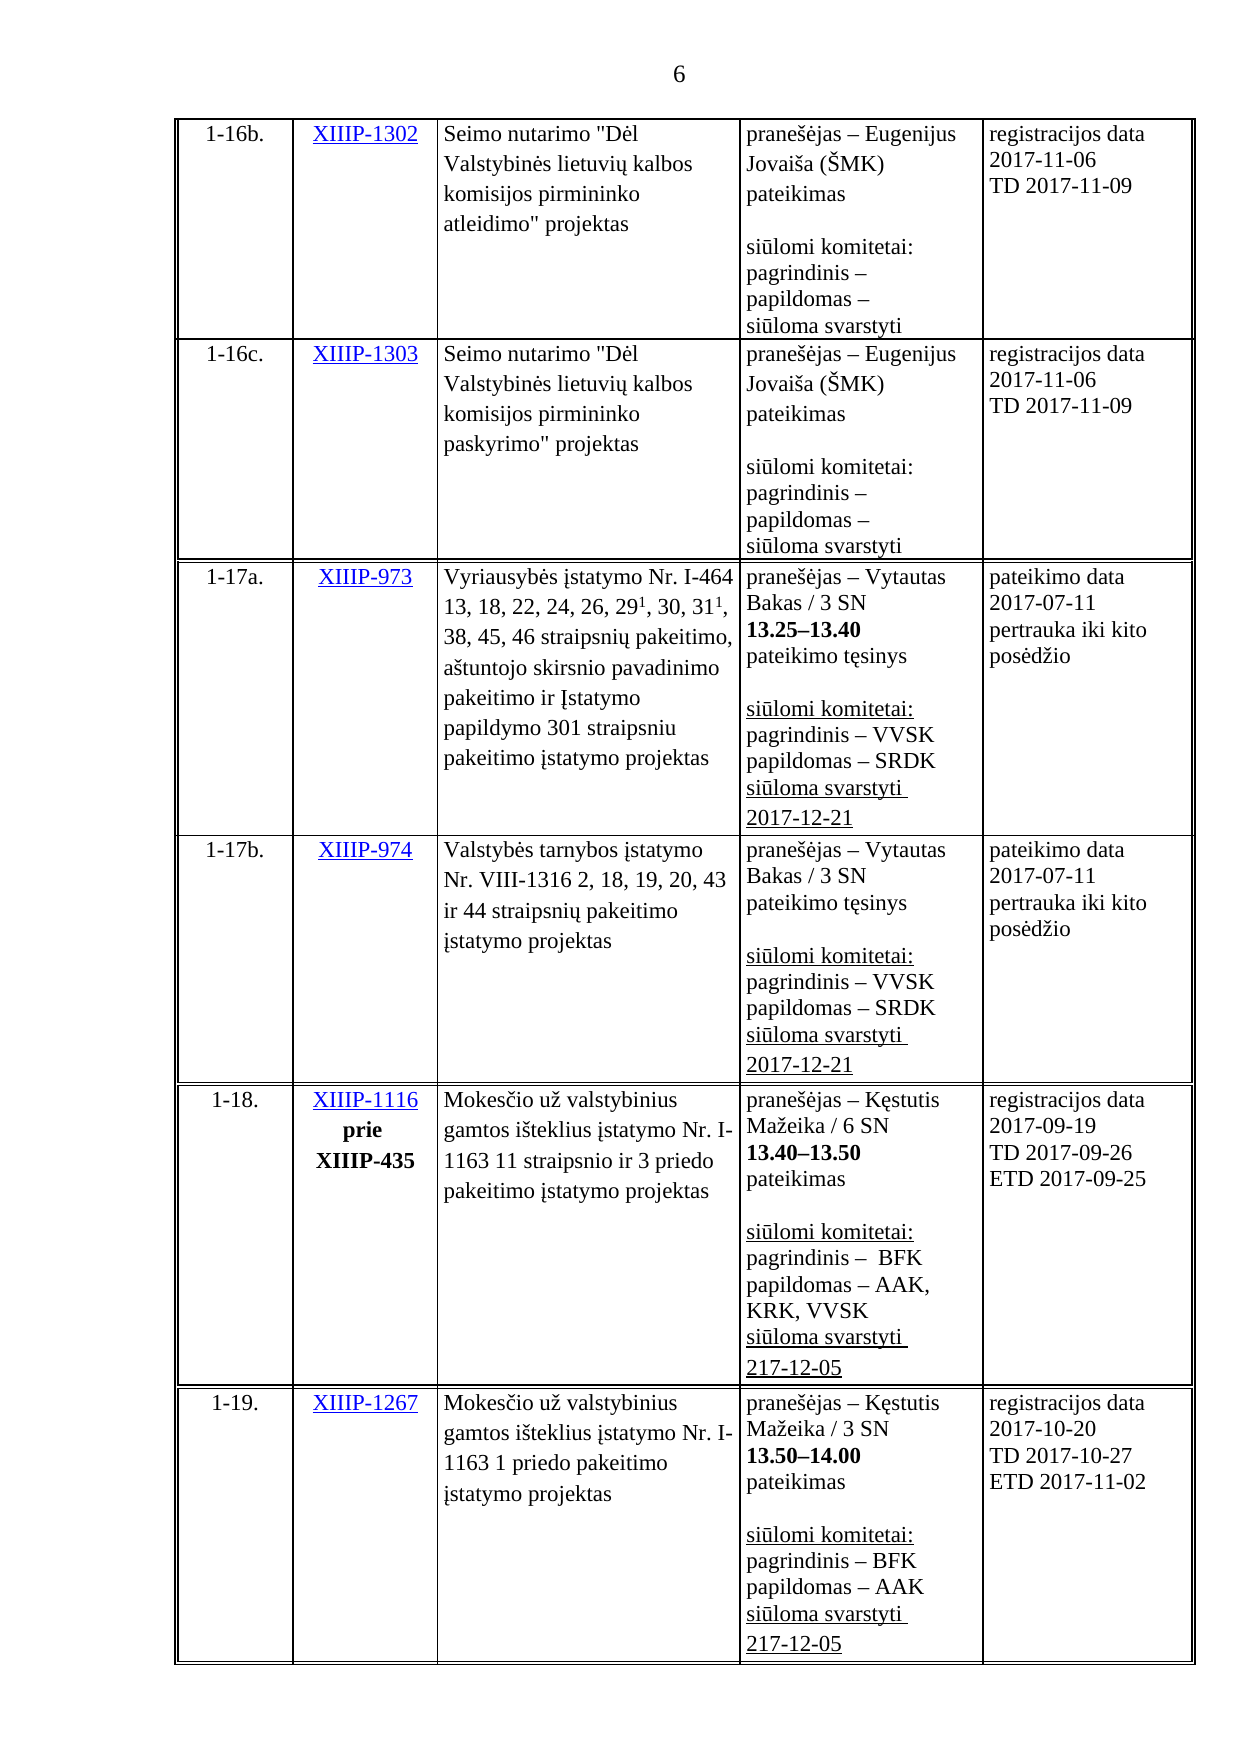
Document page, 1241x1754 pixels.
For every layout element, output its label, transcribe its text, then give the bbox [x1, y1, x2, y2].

table_cell pranešėjas – Vytautas Bakas / 3 SN 13.25–13.40 pateikimo tęsinys siūlomi komitetai: pagrindinis – VVSK papildomas – SRDK siūloma svarstyti 2017-12-21 [741, 563, 982, 835]
table_cell 1-17a. [179, 563, 292, 835]
table_cell 1-16b. [179, 120, 292, 338]
table_cell pranešėjas – Vytautas Bakas / 3 SN pateikimo tęsinys siūlomi komitetai: pagrindinis – VVSK papildomas – SRDK siūloma svarstyti 2017-12-21 [741, 836, 982, 1082]
table_cell pranešėjas – Kęstutis Mažeika / 6 SN 13.40–13.50 pateikimas siūlomi komitetai: pagrindinis – BFK papildomas – AAK, KRK, VVSK siūloma svarstyti 217-12-05 [741, 1086, 982, 1384]
table_cell Seimo nutarimo "Dėl Valstybinės lietuvių kalbos komisijos pirmininko paskyrimo" projektas [438, 340, 739, 558]
table_cell XIIIP-1302 [294, 120, 437, 338]
table_cell XIIIP-973 [294, 563, 437, 835]
table_cell pranešėjas – Kęstutis Mažeika / 3 SN 13.50–14.00 pateikimas siūlomi komitetai: pagrindinis – BFK papildomas – AAK siūloma svarstyti 217-12-05 [741, 1389, 982, 1661]
table_cell 1-19. [179, 1389, 292, 1661]
table_cell Valstybės tarnybos įstatymo Nr. VIII-1316 2, 18, 19, 20, 43 ir 44 straipsnių pakeitimo įstatymo projektas [438, 836, 739, 1082]
table_cell Mokesčio už valstybinius gamtos išteklius įstatymo Nr. I-1163 1 priedo pakeitimo įstatymo projektas [438, 1389, 739, 1661]
table_cell [1196, 118, 1240, 338]
table_cell [1196, 835, 1240, 1082]
table_cell [1196, 558, 1240, 835]
table_cell XIIIP-1303 [294, 340, 437, 558]
table_cell XIIIP-974 [294, 836, 437, 1082]
table_cell 1-16c. [179, 340, 292, 558]
table_cell 1-18. [179, 1086, 292, 1384]
table_cell Seimo nutarimo "Dėl Valstybinės lietuvių kalbos komisijos pirmininko atleidimo" projektas [438, 120, 739, 338]
table_cell [1196, 1082, 1240, 1384]
table_cell registracijos data 2017-11-06 TD 2017-11-09 [984, 340, 1191, 558]
table_cell Vyriausybės įstatymo Nr. I-464 13, 18, 22, 24, 26, 291, 30, 311, 38, 45, 46 straipsnių pakeitimo, aštuntojo skirsnio pavadinimo pakeitimo ir Įstatymo papildymo 301 straipsniu pakeitimo įstatymo projektas [438, 563, 739, 835]
table_cell pateikimo data 2017-07-11 pertrauka iki kito posėdžio [984, 563, 1191, 835]
table_cell Mokesčio už valstybinius gamtos išteklius įstatymo Nr. I-1163 11 straipsnio ir 3 priedo pakeitimo įstatymo projektas [438, 1086, 739, 1384]
table_cell pranešėjas – Eugenijus Jovaiša (ŠMK) pateikimas siūlomi komitetai: pagrindinis – papildomas – siūloma svarstyti [741, 340, 982, 558]
table_cell XIIIP-1267 [294, 1389, 437, 1661]
table_cell pateikimo data 2017-07-11 pertrauka iki kito posėdžio [984, 836, 1191, 1082]
table_cell XIIIP-1116 prie XIIIP-435 [294, 1086, 437, 1384]
table_cell registracijos data 2017-11-06 TD 2017-11-09 [984, 120, 1191, 338]
table_cell [1196, 338, 1240, 558]
table_cell registracijos data 2017-10-20 TD 2017-10-27 ETD 2017-11-02 [984, 1389, 1191, 1661]
table_cell pranešėjas – Eugenijus Jovaiša (ŠMK) pateikimas siūlomi komitetai: pagrindinis – papildomas – siūloma svarstyti [741, 120, 982, 338]
table_cell registracijos data 2017-09-19 TD 2017-09-26 ETD 2017-09-25 [984, 1086, 1191, 1384]
table_cell [1196, 1384, 1240, 1661]
table_cell 1-17b. [179, 836, 292, 1082]
